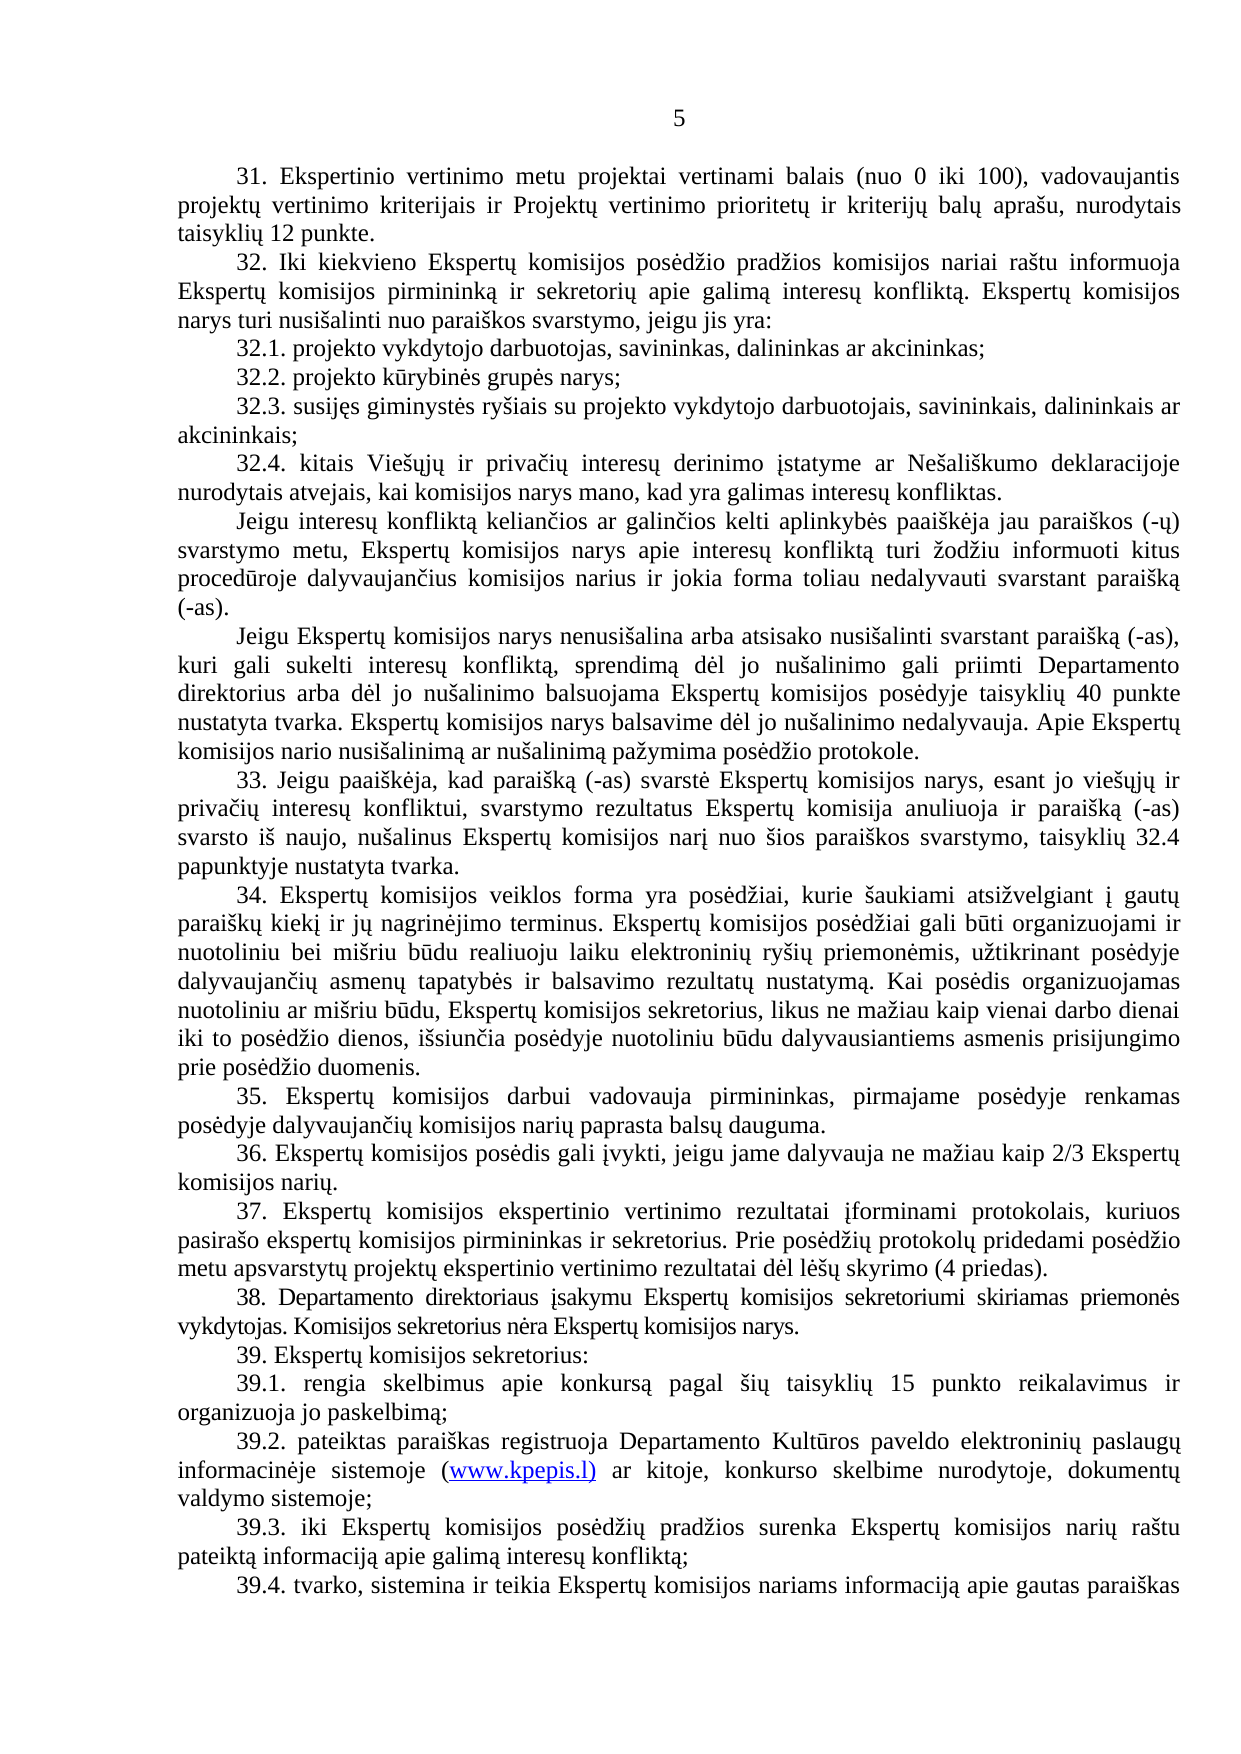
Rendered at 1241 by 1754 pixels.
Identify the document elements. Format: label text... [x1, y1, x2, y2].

text 32.1. projekto vykdytojo darbuotojas, savininkas, dalininkas ar akcininkas; [177, 333, 1181, 362]
text 32.2. projekto kūrybinės grupės narys; [177, 362, 1181, 391]
text 39.2. pateiktas paraiškas registruoja Departamento Kultūros paveldo elektroninių paslaugų informacinėje sistemoje (www.kpepis.l) ar kitoje, konkurso skelbime nurodytoje, dokumentų valdymo sistemoje; [177, 1426, 1181, 1512]
text Jeigu Ekspertų komisijos narys nenusišalina arba atsisako nusišalinti svarstant paraišką (-as), kuri gali sukelti interesų konfliktą, sprendimą dėl jo nušalinimo gali priimti Departamento direktorius arba dėl jo nušalinimo balsuojama Ekspertų komisijos posėdyje taisyklių 40 punkte nustatyta tvarka. Ekspertų komisijos narys balsavime dėl jo nušalinimo nedalyvauja. Apie Ekspertų komisijos nario nusišalinimą ar nušalinimą pažymima posėdžio protokole. [177, 621, 1181, 765]
text 32. Iki kiekvieno Ekspertų komisijos posėdžio pradžios komisijos nariai raštu informuoja Ekspertų komisijos pirmininką ir sekretorių apie galimą interesų konfliktą. Ekspertų komisijos narys turi nusišalinti nuo paraiškos svarstymo, jeigu jis yra: [177, 247, 1181, 333]
text 35. Ekspertų komisijos darbui vadovauja pirmininkas, pirmajame posėdyje renkamas posėdyje dalyvaujančių komisijos narių paprasta balsų dauguma. [177, 1081, 1181, 1138]
text 31. Ekspertinio vertinimo metu projektai vertinami balais (nuo 0 iki 100), vadovaujantis projektų vertinimo kriterijais ir Projektų vertinimo prioritetų ir kriterijų balų aprašu, nurodytais taisyklių 12 punkte. [177, 161, 1181, 247]
text 32.3. susijęs giminystės ryšiais su projekto vykdytojo darbuotojais, savininkais, dalininkais ar akcininkais; [177, 391, 1181, 448]
text 34. Ekspertų komisijos veiklos forma yra posėdžiai, kurie šaukiami atsižvelgiant į gautų paraiškų kiekį ir jų nagrinėjimo terminus. Ekspertų komisijos posėdžiai gali būti organizuojami ir nuotoliniu bei mišriu būdu realiuoju laiku elektroninių ryšių priemonėmis, užtikrinant posėdyje dalyvaujančių asmenų tapatybės ir balsavimo rezultatų nustatymą. Kai posėdis organizuojamas nuotoliniu ar mišriu būdu, Ekspertų komisijos sekretorius, likus ne mažiau kaip vienai darbo dienai iki to posėdžio dienos, išsiunčia posėdyje nuotoliniu būdu dalyvausiantiems asmenis prisijungimo prie posėdžio duomenis. [177, 880, 1181, 1081]
text 38. Departamento direktoriaus įsakymu Ekspertų komisijos sekretoriumi skiriamas priemonės vykdytojas. Komisijos sekretorius nėra Ekspertų komisijos narys. [177, 1282, 1181, 1340]
text 33. Jeigu paaiškėja, kad paraišką (-as) svarstė Ekspertų komisijos narys, esant jo viešųjų ir privačių interesų konfliktui, svarstymo rezultatus Ekspertų komisija anuliuoja ir paraišką (-as) svarsto iš naujo, nušalinus Ekspertų komisijos narį nuo šios paraiškos svarstymo, taisyklių 32.4 papunktyje nustatyta tvarka. [177, 765, 1181, 880]
text 39. Ekspertų komisijos sekretorius: [177, 1340, 1181, 1368]
text 32.4. kitais Viešųjų ir privačių interesų derinimo įstatyme ar Nešališkumo deklaracijoje nurodytais atvejais, kai komisijos narys mano, kad yra galimas interesų konfliktas. [177, 448, 1181, 506]
text 37. Ekspertų komisijos ekspertinio vertinimo rezultatai įforminami protokolais, kuriuos pasirašo ekspertų komisijos pirmininkas ir sekretorius. Prie posėdžių protokolų pridedami posėdžio metu apsvarstytų projektų ekspertinio vertinimo rezultatai dėl lėšų skyrimo (4 priedas). [177, 1196, 1181, 1282]
text 39.1. rengia skelbimus apie konkursą pagal šių taisyklių 15 punkto reikalavimus ir organizuoja jo paskelbimą; [177, 1368, 1181, 1426]
text Jeigu interesų konfliktą keliančios ar galinčios kelti aplinkybės paaiškėja jau paraiškos (-ų) svarstymo metu, Ekspertų komisijos narys apie interesų konfliktą turi žodžiu informuoti kitus procedūroje dalyvaujančius komisijos narius ir jokia forma toliau nedalyvauti svarstant paraišką (‑as). [177, 506, 1181, 621]
text 39.4. tvarko, sistemina ir teikia Ekspertų komisijos nariams informaciją apie gautas paraiškas [177, 1570, 1181, 1598]
text 39.3. iki Ekspertų komisijos posėdžių pradžios surenka Ekspertų komisijos narių raštu pateiktą informaciją apie galimą interesų konfliktą; [177, 1512, 1181, 1570]
text 36. Ekspertų komisijos posėdis gali įvykti, jeigu jame dalyvauja ne mažiau kaip 2/3 Ekspertų komisijos narių. [177, 1138, 1181, 1196]
